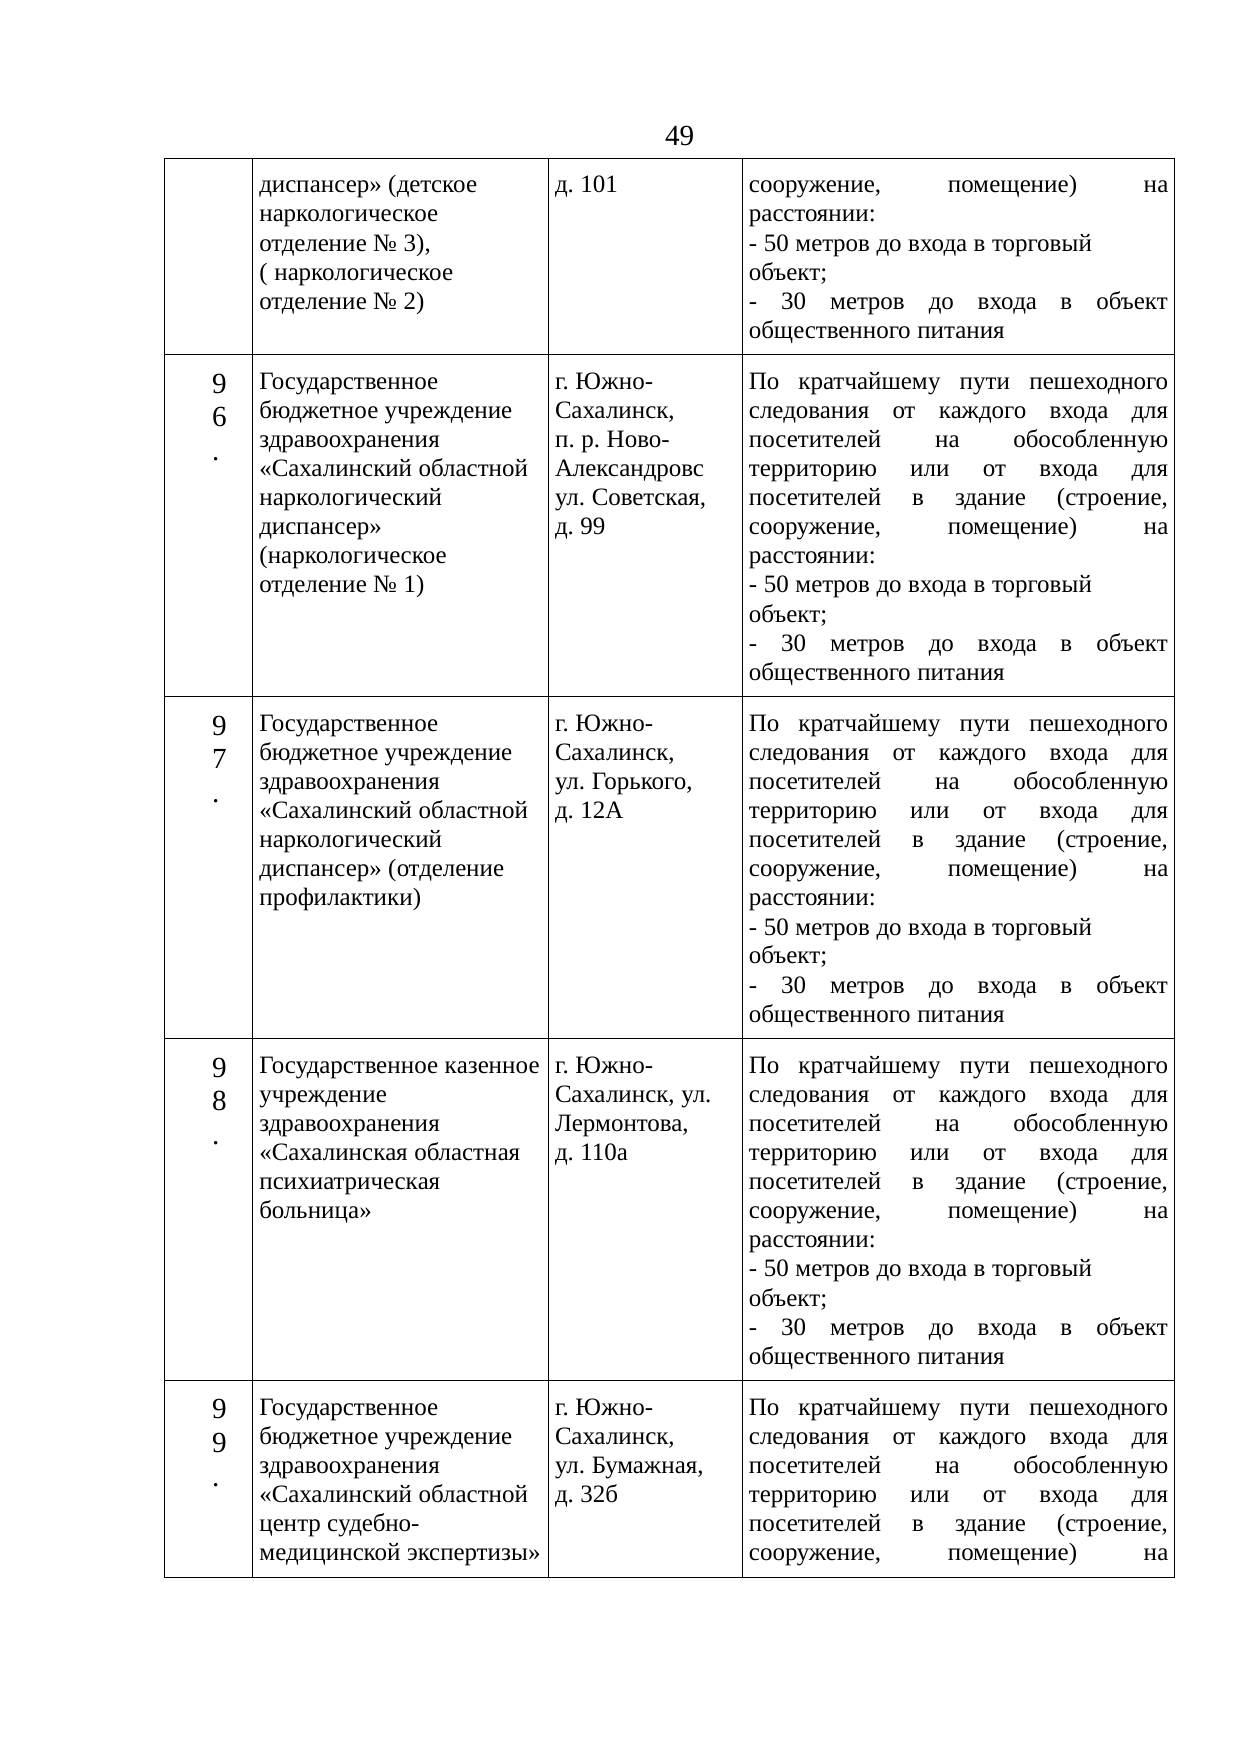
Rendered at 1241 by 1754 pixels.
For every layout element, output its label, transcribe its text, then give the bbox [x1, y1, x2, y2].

table_cell [165, 159, 252, 354]
table_cell г. Южно-Сахалинск, ул. Лермонтова, д. 110а [549, 1039, 742, 1380]
table_cell диспансер» (детское наркологическое отделение № 3), ( наркологическое отделение № 2) [253, 159, 548, 354]
table_cell [165, 697, 252, 1038]
table_cell По кратчайшему пути пешеходного следования от каждого входа для посетителей на обособленную территорию или от входа для посетителей в здание (строение, сооружение, помещение) на расстоянии: - 50 метров до входа в торговый объект; - 30 метров до входа в объект общественного питания [743, 1039, 1174, 1380]
table_cell Государственное бюджетное учреждение здравоохранения «Сахалинский областной наркологический диспансер» (отделение профилактики) [253, 697, 548, 1038]
table_cell [165, 1381, 252, 1577]
table_cell г. Южно-Сахалинск, ул. Бумажная, д. 32б [549, 1381, 742, 1577]
table_cell [165, 355, 252, 696]
table_cell Государственное казенное учреждение здравоохранения «Сахалинская областная психиатрическая больница» [253, 1039, 548, 1380]
table_cell [165, 1039, 252, 1380]
table_cell г. Южно-Сахалинск, п. р. Ново-Александровс ул. Советская, д. 99 [549, 355, 742, 696]
table_cell По кратчайшему пути пешеходного следования от каждого входа для посетителей на обособленную территорию или от входа для посетителей в здание (строение, сооружение, помещение) на расстоянии: - 50 метров до входа в торговый объект; - 30 метров до входа в объект общественного питания [743, 697, 1174, 1038]
table_cell Государственное бюджетное учреждение здравоохранения «Сахалинский областной центр судебно-медицинской экспертизы» [253, 1381, 548, 1577]
table_cell сооружение, помещение) на расстоянии: - 50 метров до входа в торговый объект; - 30 метров до входа в объект общественного питания [743, 159, 1174, 354]
table_cell Государственное бюджетное учреждение здравоохранения «Сахалинский областной наркологический диспансер» (наркологическое отделение № 1) [253, 355, 548, 696]
table_cell д. 101 [549, 159, 742, 354]
table_cell По кратчайшему пути пешеходного следования от каждого входа для посетителей на обособленную территорию или от входа для посетителей в здание (строение, сооружение, помещение) на [743, 1381, 1174, 1577]
table_cell По кратчайшему пути пешеходного следования от каждого входа для посетителей на обособленную территорию или от входа для посетителей в здание (строение, сооружение, помещение) на расстоянии: - 50 метров до входа в торговый объект; - 30 метров до входа в объект общественного питания [743, 355, 1174, 696]
table_cell г. Южно-Сахалинск, ул. Горького, д. 12А [549, 697, 742, 1038]
